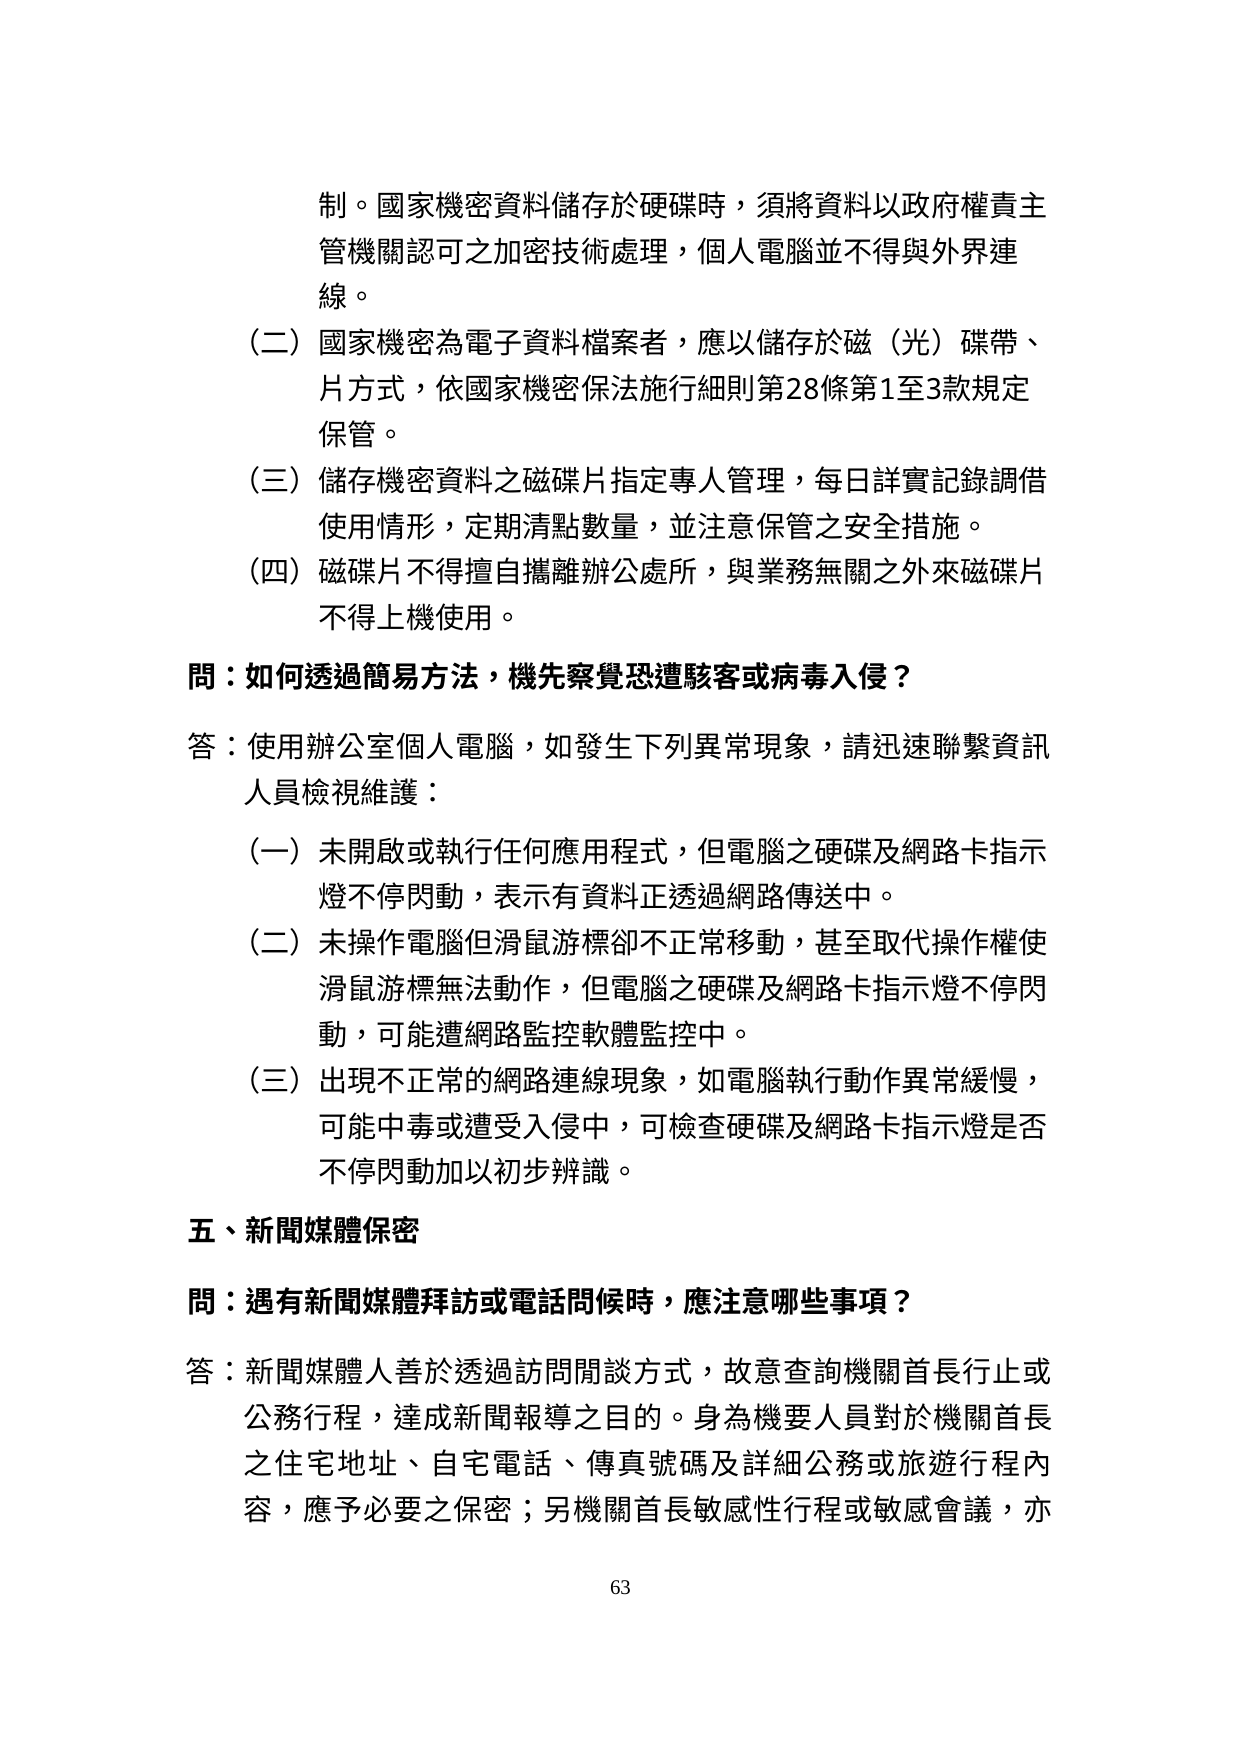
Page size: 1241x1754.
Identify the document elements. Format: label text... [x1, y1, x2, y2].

text 制。國家機密資料儲存於硬碟時，須將資料以政府權責主管機關認可之加密技術處理，個人電腦並不得與外界連線。 [231, 179, 1053, 317]
text 問：遇有新聞媒體拜訪或電話問候時，應注意哪些事項？ [187, 1275, 1053, 1321]
text （一）未開啟或執行任何應用程式，但電腦之硬碟及網路卡指示燈不停閃動，表示有資料正透過網路傳送中。 [231, 825, 1053, 917]
text 答：使用辦公室個人電腦，如發生下列異常現象，請迅速聯繫資訊人員檢視維護： [187, 721, 1053, 813]
text 問：如何透過簡易方法，機先察覺恐遭駭客或病毒入侵？ [187, 650, 1053, 696]
text （三）儲存機密資料之磁碟片指定專人管理，每日詳實記錄調借使用情形，定期清點數量，並注意保管之安全措施。 [231, 454, 1053, 546]
text 答：新聞媒體人善於透過訪問閒談方式，故意查詢機關首長行止或公務行程，達成新聞報導之目的。身為機要人員對於機關首長之住宅地址、自宅電話、傳真號碼及詳細公務或旅遊行程內容，應予必要之保密；另機關首長敏感性行程或敏感會議，亦 [185, 1346, 1053, 1529]
text （四）磁碟片不得擅自攜離辦公處所，與業務無關之外來磁碟片不得上機使用。 [231, 546, 1053, 638]
text （二）國家機密為電子資料檔案者，應以儲存於磁（光）碟帶、片方式，依國家機密保法施行細則第28條第1至3款規定保管。 [231, 317, 1053, 454]
text （三）出現不正常的網路連線現象，如電腦執行動作異常緩慢，可能中毒或遭受入侵中，可檢查硬碟及網路卡指示燈是否不停閃動加以初步辨識。 [231, 1054, 1053, 1192]
text （二）未操作電腦但滑鼠游標卻不正常移動，甚至取代操作權使滑鼠游標無法動作，但電腦之硬碟及網路卡指示燈不停閃動，可能遭網路監控軟體監控中。 [231, 917, 1053, 1054]
text 五、新聞媒體保密 [187, 1204, 1053, 1250]
